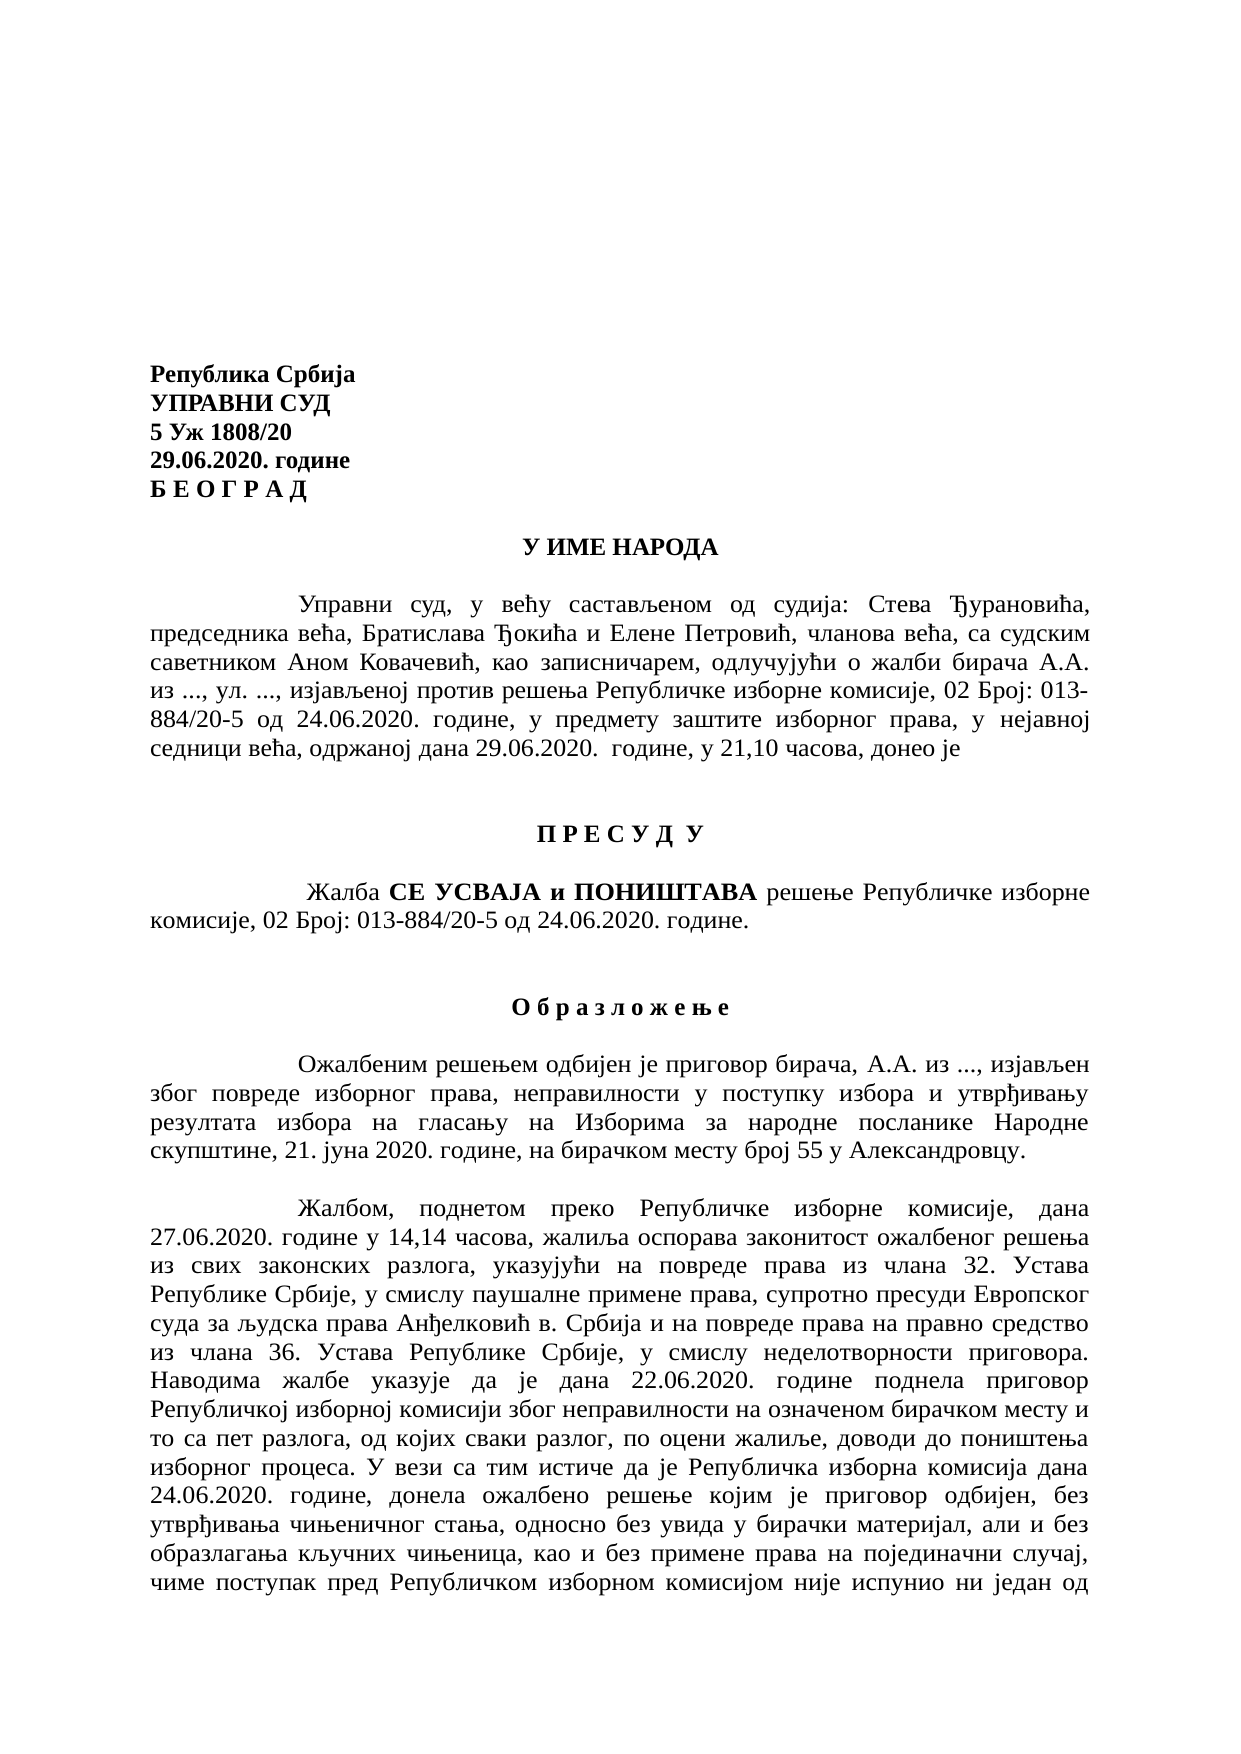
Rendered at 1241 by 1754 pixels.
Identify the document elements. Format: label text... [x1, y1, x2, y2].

text Жалба СЕ УСВАЈА и ПОНИШТАВА решење Републичке изборне комисије, 02 Број: 013-884/20-5 од 24.06.2020. године. [150, 877, 1090, 934]
text У ИМЕ НАРОДА [150, 532, 1090, 560]
text Република Србија [150, 148, 1090, 388]
text Б Е О Г Р А Д [150, 474, 1090, 503]
text Управни суд, у већу састављеном од судија: Стева Ђурановића, председника већа, Братислава Ђокића и Елене Петровић, чланова већа, са судским саветником Аном Ковачевић, као записничарем, одлучујући о жалби бирача A.A. из ..., ул. ..., изјављеној против решења Републичке изборне комисије, 02 Број: 013-884/20-5 од 24.06.2020. године, у предмету заштите изборног права, у нејавној седници већа, одржаној дана 29.06.2020. године, у 21,10 часова, донео је [150, 589, 1090, 762]
text П Р Е С У Д У [150, 819, 1090, 848]
text Жалбом, поднетом преко Републичке изборне комисије, дана 27.06.2020. године у 14,14 часова, жалиља оспорава законитост ожалбеног решења из свих законских разлога, указујући на повреде права из члана 32. Устава Републике Србије, у смислу паушалне примене права, супротно пресуди Европског суда за људска права Анђелковић в. Србија и на повреде права на правно средство из члана 36. Устава Републике Србије, у смислу неделотворности приговора. Наводима жалбе указује да је дана 22.06.2020. године поднела приговор Републичкој изборној комисији због неправилности на означеном бирачком месту и то са пет разлога, од којих сваки разлог, по оцени жалиље, доводи до поништења изборног процеса. У вези са тим истиче да је Републичка изборна комисија дана 24.06.2020. године, донела ожалбено решење којим је приговор одбијен, без утврђивања чињеничног стања, односно без увида у бирачки материјал, али и без образлагања кључних чињеница, као и без примене права на појединачни случај, чиме поступак пред Републичком изборном комисијом није испунио ни један од [150, 1193, 1090, 1595]
text Ожалбеним решењем одбијен је приговор бирача, A.A. из ..., изјављен због повреде изборног права, неправилности у поступку избора и утврђивању резултата избора на гласању на Изборима за народне посланике Народне скупштине, 21. јуна 2020. године, на бирачком месту број 55 у Александровцу. [150, 1049, 1090, 1164]
text 29.06.2020. године [150, 445, 1090, 474]
text 5 Уж 1808/20 [150, 417, 1090, 445]
text О б р а з л о ж е њ е [150, 992, 1090, 1020]
text УПРАВНИ СУД [150, 388, 1090, 417]
